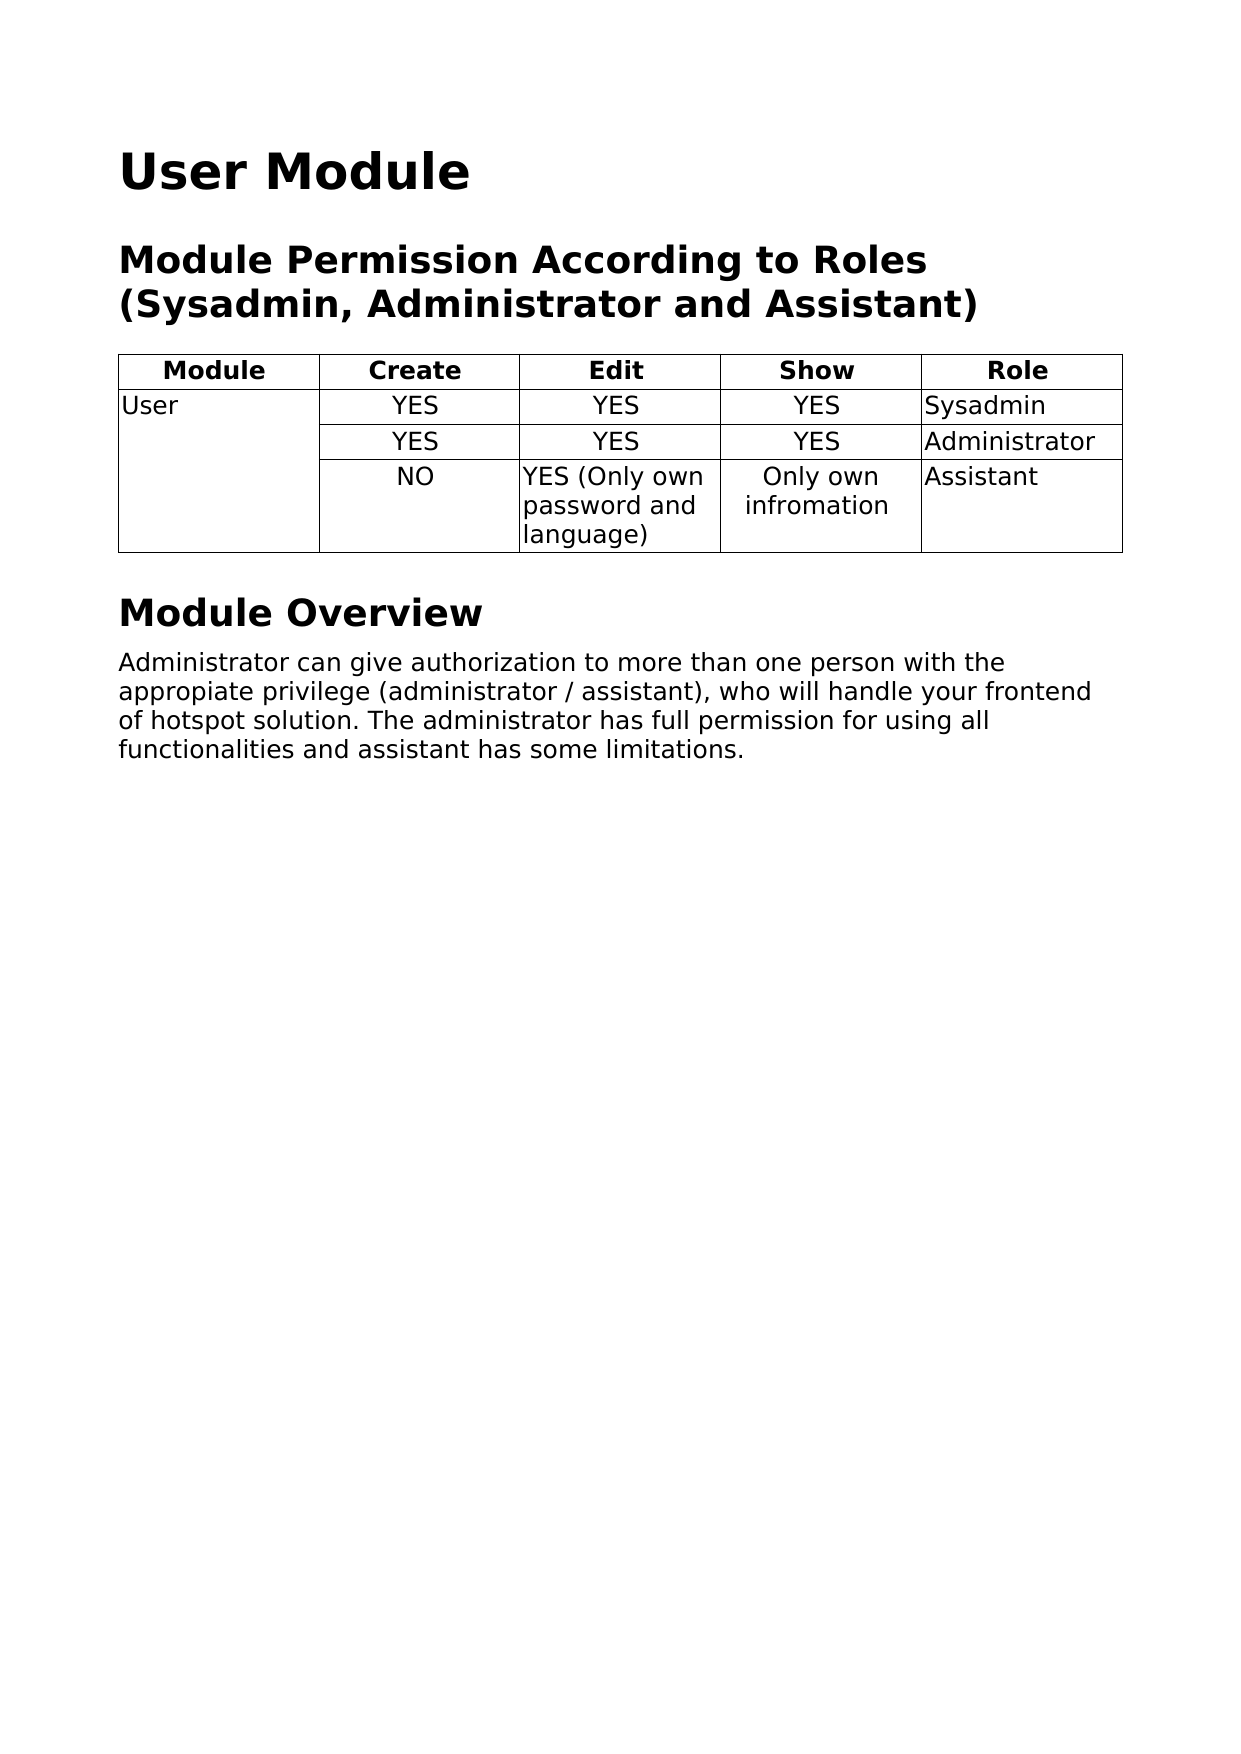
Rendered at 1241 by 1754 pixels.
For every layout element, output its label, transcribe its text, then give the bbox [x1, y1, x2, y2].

table_cell User [119, 390, 319, 552]
table_cell YES [520, 425, 720, 459]
table_cell YES [320, 425, 519, 459]
table_cell YES [320, 390, 519, 424]
subtitle Module Permission According to Roles (Sysadmin, Administrator and Assistant) [118, 239, 1122, 326]
table_cell Administrator [922, 425, 1122, 459]
table_header Show [721, 355, 921, 388]
table_cell YES (Only own password and language) [520, 460, 720, 552]
subtitle User Module [118, 143, 1122, 201]
table_cell Sysadmin [922, 390, 1122, 424]
table_header Create [320, 355, 519, 388]
table_cell YES [721, 390, 921, 424]
table_cell YES [721, 425, 921, 459]
table_cell NO [320, 460, 519, 552]
table_cell Only own infromation [721, 460, 921, 552]
table_header Role [922, 355, 1122, 388]
text Administrator can give authorization to more than one person with the appropiate privilege (administrator / assistant), who will handle your frontend of hotspot solution. The administrator has full permission for using all functionalities and assistant has some limitations. [118, 648, 1122, 765]
table_header Edit [520, 355, 720, 388]
table_cell Assistant [922, 460, 1122, 552]
subtitle Module Overview [118, 592, 1122, 636]
table_header Module [119, 355, 319, 388]
table_cell YES [520, 390, 720, 424]
